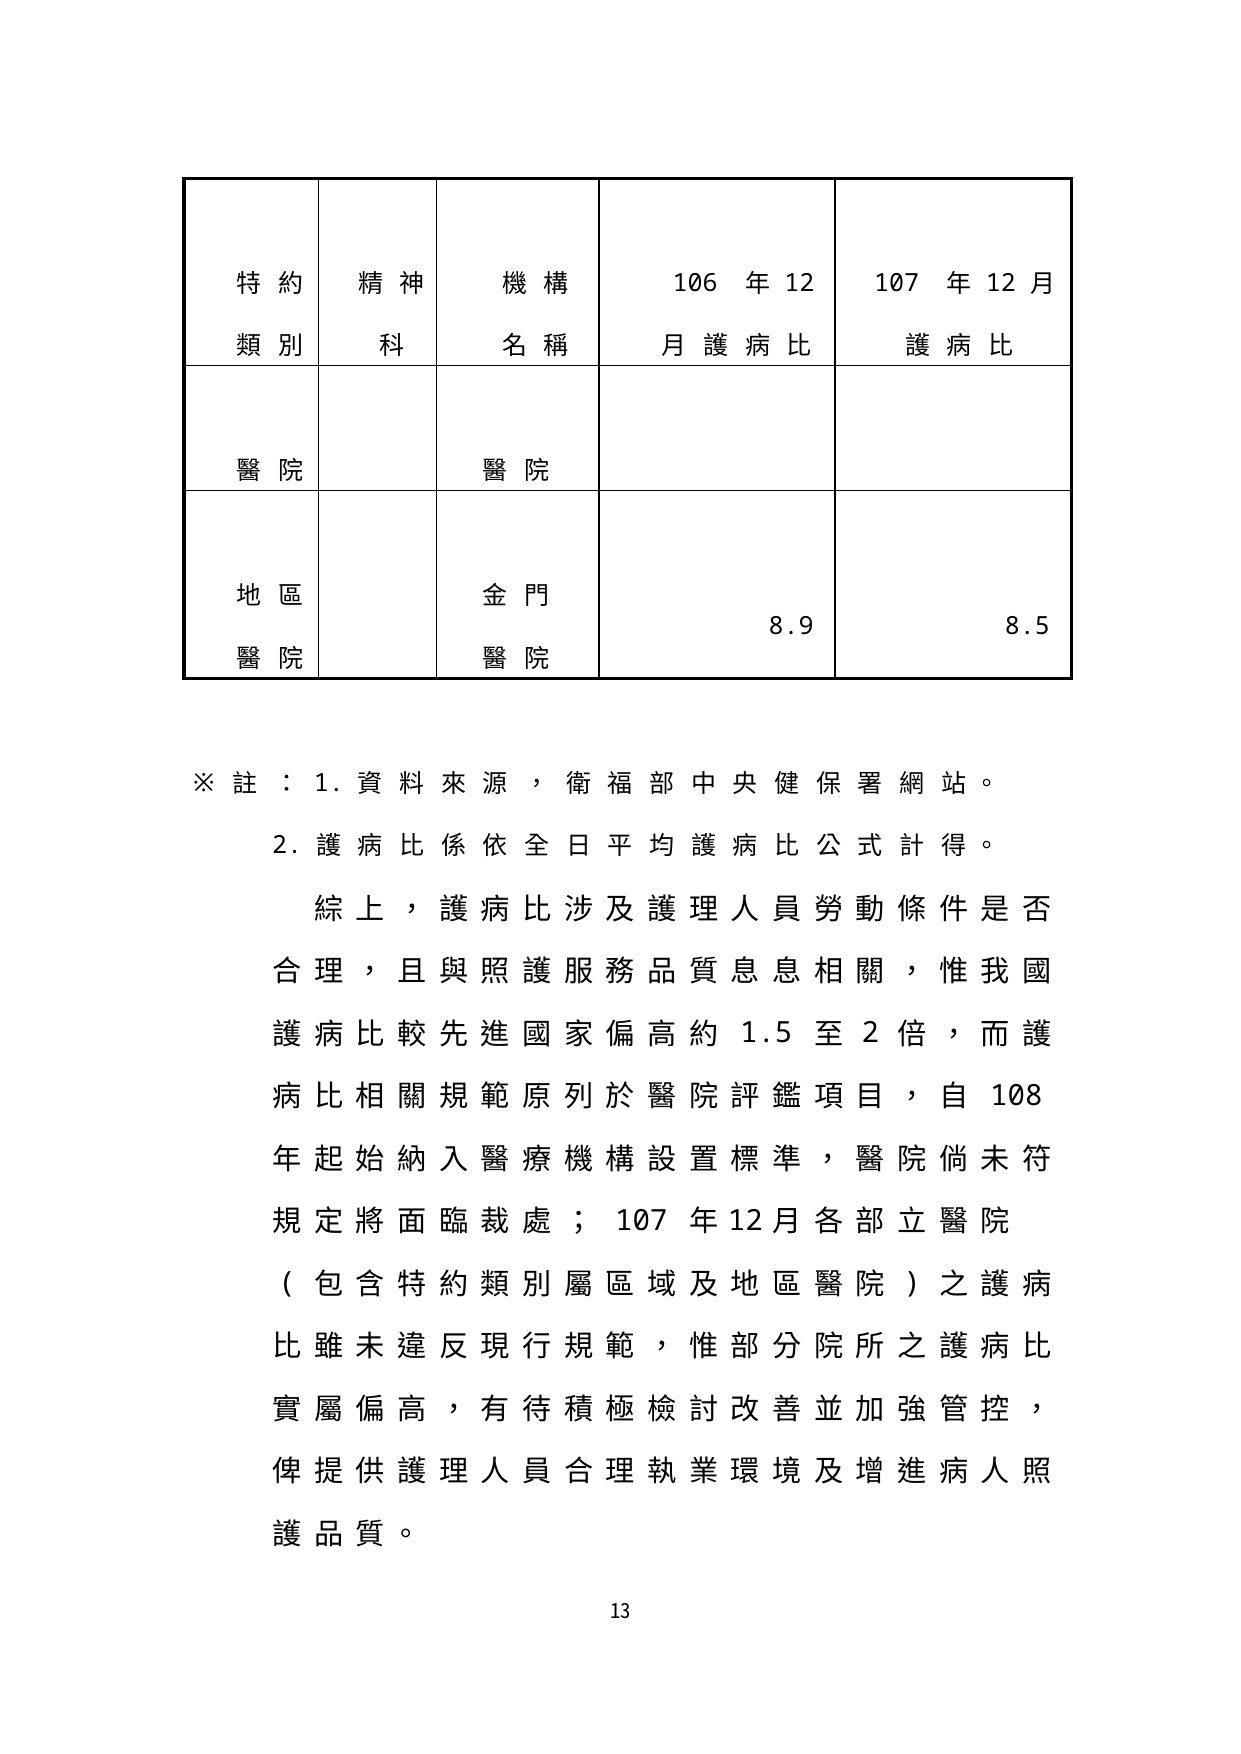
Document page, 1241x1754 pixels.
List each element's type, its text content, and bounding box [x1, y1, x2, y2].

table_header 機構名稱 [437, 180, 598, 365]
table_cell 醫院 [437, 366, 598, 490]
table_cell [600, 366, 834, 490]
text 綜上，護病比涉及護理人員勞動條件是否合理，且與照護服務品質息息相關，惟我國護病比較先進國家偏高約1.5至2倍，而護病比相關規範原列於醫院評鑑項目，自108年起始納入醫療機構設置標準，醫院倘未符規定將面臨裁處；107年12月各部立醫院(包含特約類別屬區域及地區醫院)之護病比雖未違反現行規範，惟部分院所之護病比實屬偏高，有待積極檢討改善並加強管控，俾提供護理人員合理執業環境及增進病人照護品質。 [242, 865, 1058, 1552]
table_cell 8.5 [836, 491, 1070, 677]
text ※註：1.資料來源，衛福部中央健保署網站。 [183, 740, 1058, 802]
table_cell [836, 366, 1070, 490]
table_header 特約類別 [186, 180, 318, 365]
table_header 106年12月護病比 [600, 180, 834, 365]
table_cell 金門醫院 [437, 491, 598, 677]
table_cell [319, 366, 436, 490]
text 2.護病比係依全日平均護病比公式計得。 [258, 802, 1058, 865]
table_cell 地區醫院 [186, 491, 318, 677]
table_cell 醫院 [186, 366, 318, 490]
table_header 107年12月護病比 [836, 180, 1070, 365]
table_header 精神科 [319, 180, 436, 365]
table_cell [319, 491, 436, 677]
table_cell 8.9 [600, 491, 834, 677]
